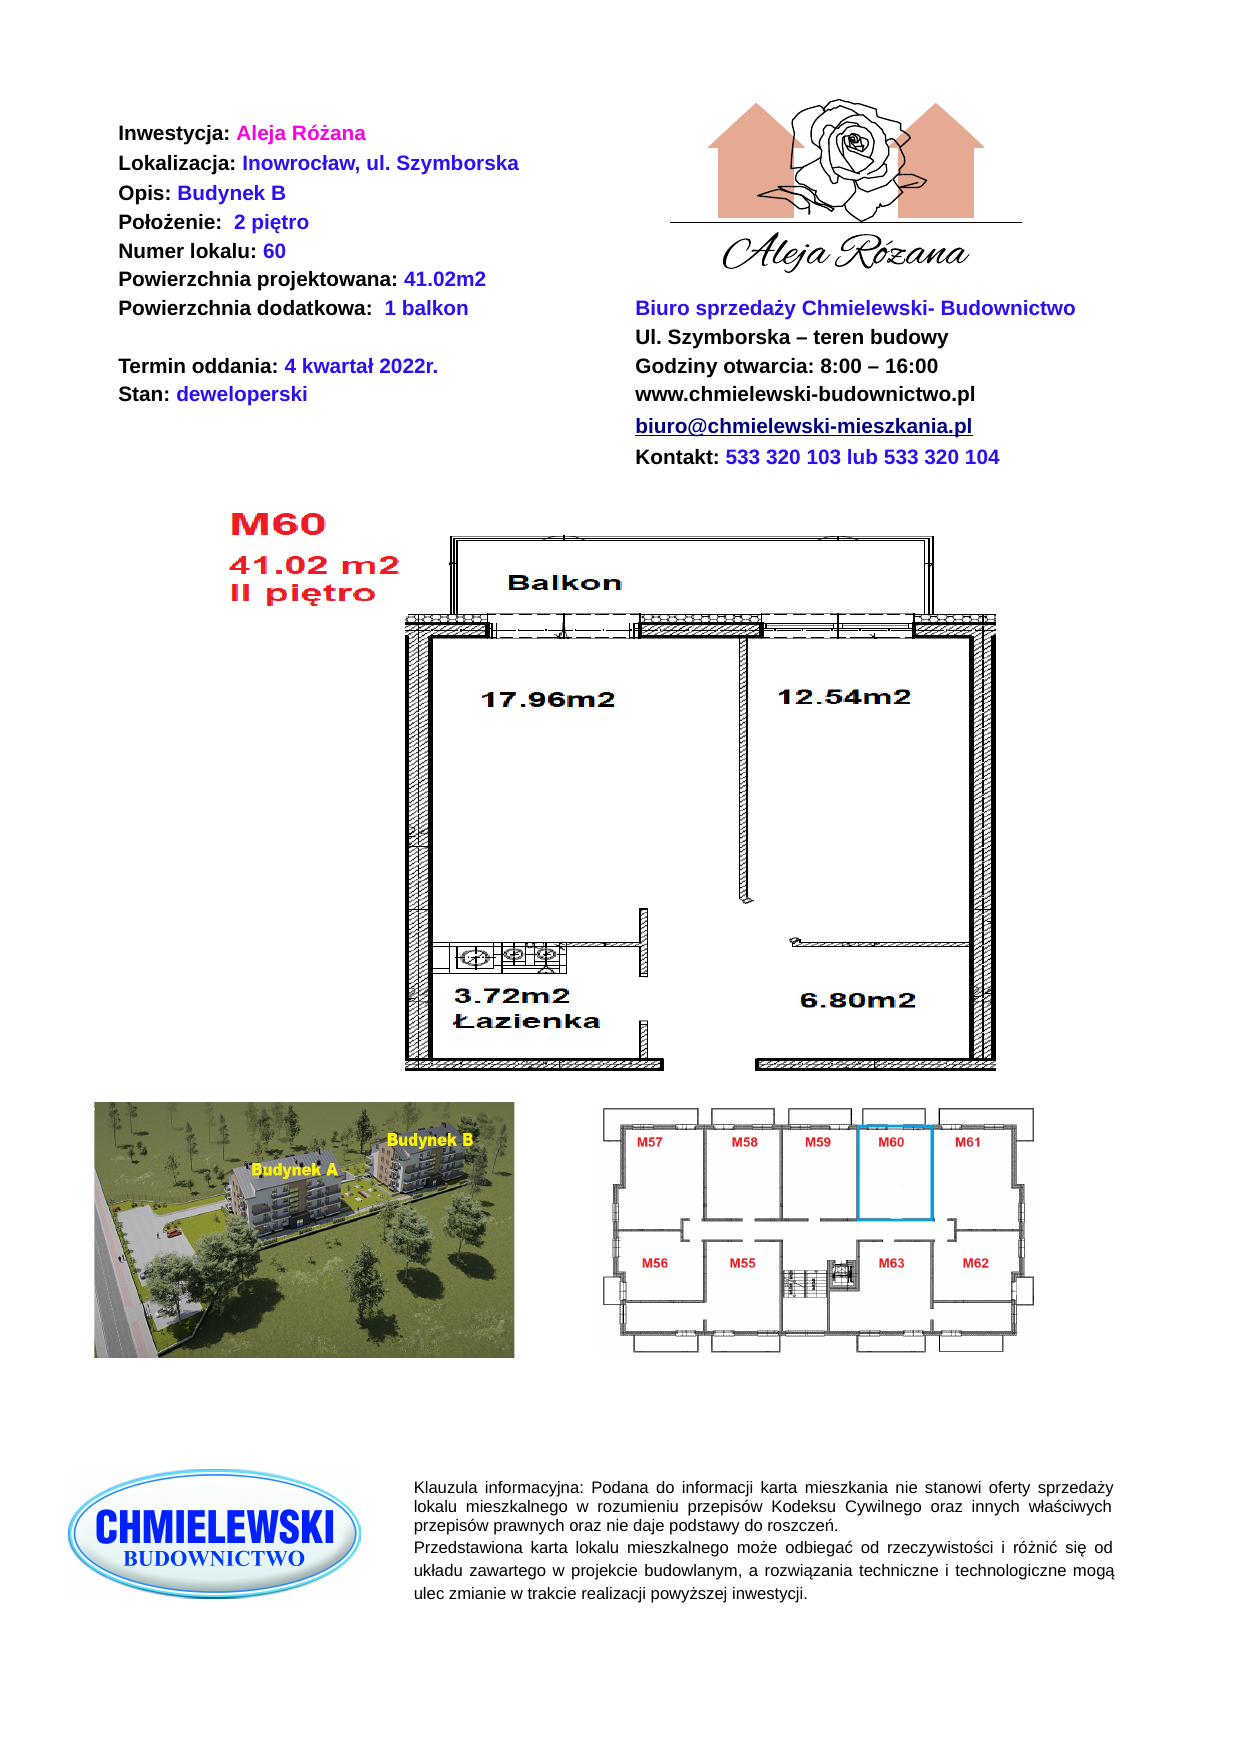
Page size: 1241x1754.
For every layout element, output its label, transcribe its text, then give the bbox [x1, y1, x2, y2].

text [1022, 238, 1122, 262]
text Powierzchnia dodatkowa: 1 balkon Biuro sprzedaży Chmielewski- Budownictwo [118, 296, 1122, 320]
subtitle Inwestycja: Aleja Różana [118, 121, 670, 145]
text [1022, 181, 1122, 205]
text Numer lokalu: 60 [118, 238, 670, 262]
subtitle [1022, 121, 1122, 145]
picture [94, 1102, 515, 1358]
text Położenie: 2 piętro [118, 210, 670, 234]
text Opis: Budynek B [118, 181, 670, 205]
text Klauzula informacyjna: Podana do informacji karta mieszkania nie stanowi oferty sprzedaży lokalu mieszkalnego w rozumieniu przepisów Kodeksu Cywilnego oraz innych właściwych przepisów prawnych oraz nie daje podstawy do roszczeń. [361, 1478, 1122, 1535]
text Kontakt: 533 320 103 lub 533 320 104 [118, 445, 1122, 469]
picture [594, 1105, 1040, 1355]
text [1022, 210, 1122, 234]
text Termin oddania: 4 kwartał 2022r. Godziny otwarcia: 8:00 – 16:00 [118, 353, 1122, 377]
text Stan: deweloperski www.chmielewski-budownictwo.pl [118, 382, 1122, 406]
text Przedstawiona karta lokalu mieszkalnego może odbiegać od rzeczywistości i różnić się od układu zawartego w projekcie budowlanym, a rozwiązania techniczne i technologiczne mogą ulec zmianie w trakcie realizacji powyższej inwestycji. [118, 1538, 1122, 1603]
subtitle Lokalizacja: Inowrocław, ul. Szymborska [118, 151, 670, 175]
subtitle [1022, 151, 1122, 175]
text Powierzchnia projektowana: 41.02m2 [118, 267, 1122, 291]
picture [222, 505, 1018, 1084]
picture [68, 1469, 361, 1599]
text biuro@chmielewski-mieszkania.pl [118, 414, 1122, 438]
text Ul. Szymborska – teren budowy [118, 325, 1122, 349]
